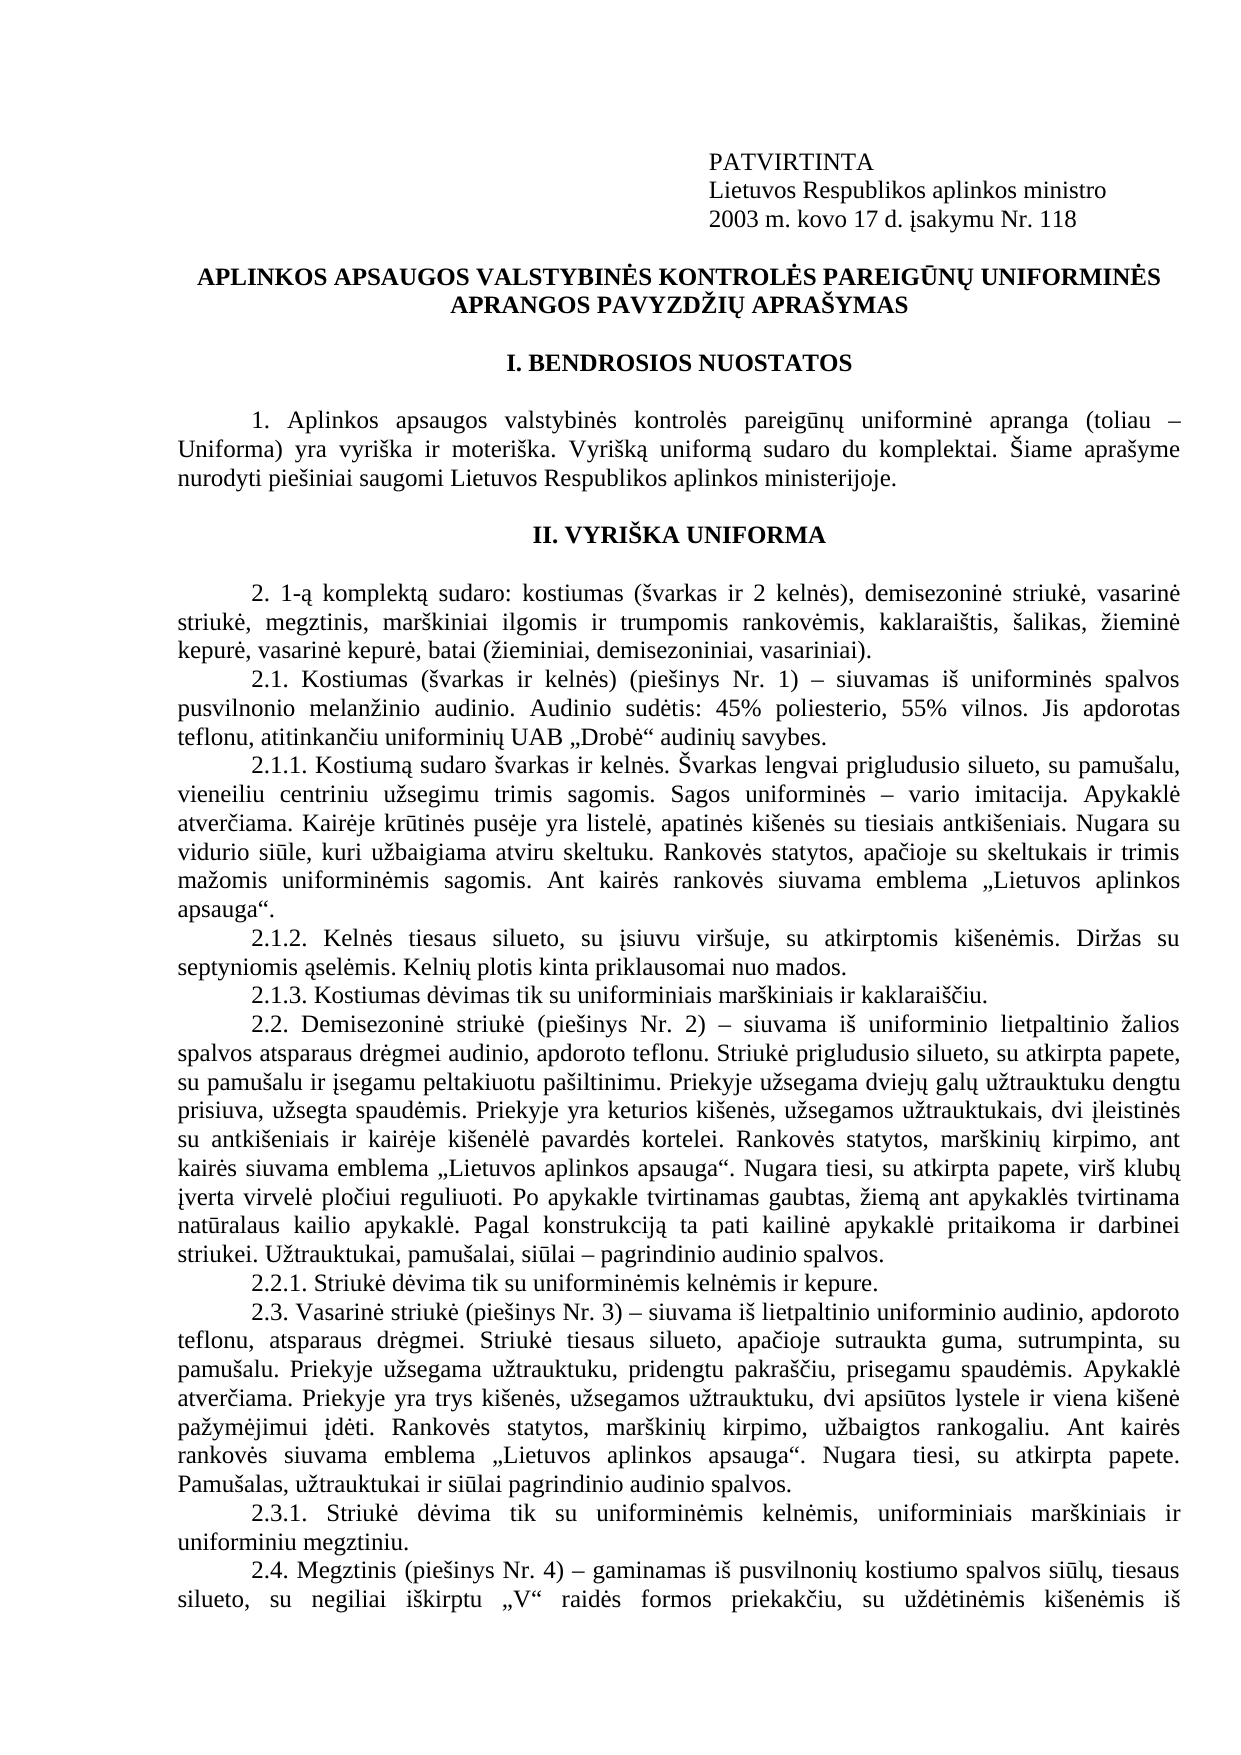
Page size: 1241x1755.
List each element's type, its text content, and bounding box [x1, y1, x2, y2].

text APLINKOS APSAUGOS VALSTYBINĖS KONTROLĖS PAREIGŪNŲ UNIFORMINĖS APRANGOS PAVYZDŽIŲ APRAŠYMAS [177, 262, 1181, 319]
text 2.2. Demisezoninė striukė (piešinys Nr. 2) – siuvama iš uniforminio lietpaltinio žalios spalvos atsparaus drėgmei audinio, apdoroto teflonu. Striukė prigludusio silueto, su atkirpta papete, su pamušalu ir įsegamu peltakiuotu pašiltinimu. Priekyje užsegama dviejų galų užtrauktuku dengtu prisiuva, užsegta spaudėmis. Priekyje yra keturios kišenės, užsegamos užtrauktukais, dvi įleistinės su antkišeniais ir kairėje kišenėlė pavardės kortelei. Rankovės statytos, marškinių kirpimo, ant kairės siuvama emblema „Lietuvos aplinkos apsauga“. Nugara tiesi, su atkirpta papete, virš klubų įverta virvelė pločiui reguliuoti. Po apykakle tvirtinamas gaubtas, žiemą ant apykaklės tvirtinama natūralaus kailio apykaklė. Pagal konstrukciją ta pati kailinė apykaklė pritaikoma ir darbinei striukei. Užtrauktukai, pamušalai, siūlai – pagrindinio audinio spalvos. [177, 1009, 1181, 1268]
text I. BENDROSIOS NUOSTATOS [177, 348, 1181, 377]
text 1. Aplinkos apsaugos valstybinės kontrolės pareigūnų uniforminė apranga (toliau – Uniforma) yra vyriška ir moteriška. Vyrišką uniformą sudaro du komplektai. Šiame aprašyme nurodyti piešiniai saugomi Lietuvos Respublikos aplinkos ministerijoje. [177, 406, 1181, 492]
text 2.3.1. Striukė dėvima tik su uniforminėmis kelnėmis, uniforminiais marškiniais ir uniforminiu megztiniu. [177, 1498, 1181, 1556]
text 2.1.1. Kostiumą sudaro švarkas ir kelnės. Švarkas lengvai prigludusio silueto, su pamušalu, vieneiliu centriniu užsegimu trimis sagomis. Sagos uniforminės – vario imitacija. Apykaklė atverčiama. Kairėje krūtinės pusėje yra listelė, apatinės kišenės su tiesiais antkišeniais. Nugara su vidurio siūle, kuri užbaigiama atviru skeltuku. Rankovės statytos, apačioje su skeltukais ir trimis mažomis uniforminėmis sagomis. Ant kairės rankovės siuvama emblema „Lietuvos aplinkos apsauga“. [177, 751, 1181, 923]
text 2. 1-ą komplektą sudaro: kostiumas (švarkas ir 2 kelnės), demisezoninė striukė, vasarinė striukė, megztinis, marškiniai ilgomis ir trumpomis rankovėmis, kaklaraištis, šalikas, žieminė kepurė, vasarinė kepurė, batai (žieminiai, demisezoniniai, vasariniai). [177, 578, 1181, 664]
text 2.1.3. Kostiumas dėvimas tik su uniforminiais marškiniais ir kaklaraiščiu. [177, 981, 1181, 1009]
text 2.1.2. Kelnės tiesaus silueto, su įsiuvu viršuje, su atkirptomis kišenėmis. Diržas su septyniomis ąselėmis. Kelnių plotis kinta priklausomai nuo mados. [177, 923, 1181, 981]
text 2.2.1. Striukė dėvima tik su uniforminėmis kelnėmis ir kepure. [177, 1268, 1181, 1297]
text Lietuvos Respublikos aplinkos ministro [177, 176, 1181, 204]
text 2.1. Kostiumas (švarkas ir kelnės) (piešinys Nr. 1) – siuvamas iš uniforminės spalvos pusvilnonio melanžinio audinio. Audinio sudėtis: 45% poliesterio, 55% vilnos. Jis apdorotas teflonu, atitinkančiu uniforminių UAB „Drobė“ audinių savybes. [177, 664, 1181, 751]
text 2.3. Vasarinė striukė (piešinys Nr. 3) – siuvama iš lietpaltinio uniforminio audinio, apdoroto teflonu, atsparaus drėgmei. Striukė tiesaus silueto, apačioje sutraukta guma, sutrumpinta, su pamušalu. Priekyje užsegama užtrauktuku, pridengtu pakraščiu, prisegamu spaudėmis. Apykaklė atverčiama. Priekyje yra trys kišenės, užsegamos užtrauktuku, dvi apsiūtos lystele ir viena kišenė pažymėjimui įdėti. Rankovės statytos, marškinių kirpimo, užbaigtos rankogaliu. Ant kairės rankovės siuvama emblema „Lietuvos aplinkos apsauga“. Nugara tiesi, su atkirpta papete. Pamušalas, užtrauktukai ir siūlai pagrindinio audinio spalvos. [177, 1297, 1181, 1498]
text 2.4. Megztinis (piešinys Nr. 4) – gaminamas iš pusvilnonių kostiumo spalvos siūlų, tiesaus silueto, su negiliai iškirptu „V“ raidės formos priekakčiu, su uždėtinėmis kišenėmis iš [177, 1556, 1181, 1613]
text II. VYRIŠKA UNIFORMA [177, 521, 1181, 549]
text PATVIRTINTA [177, 147, 1181, 176]
text 2003 m. kovo 17 d. įsakymu Nr. 118 [177, 204, 1181, 233]
